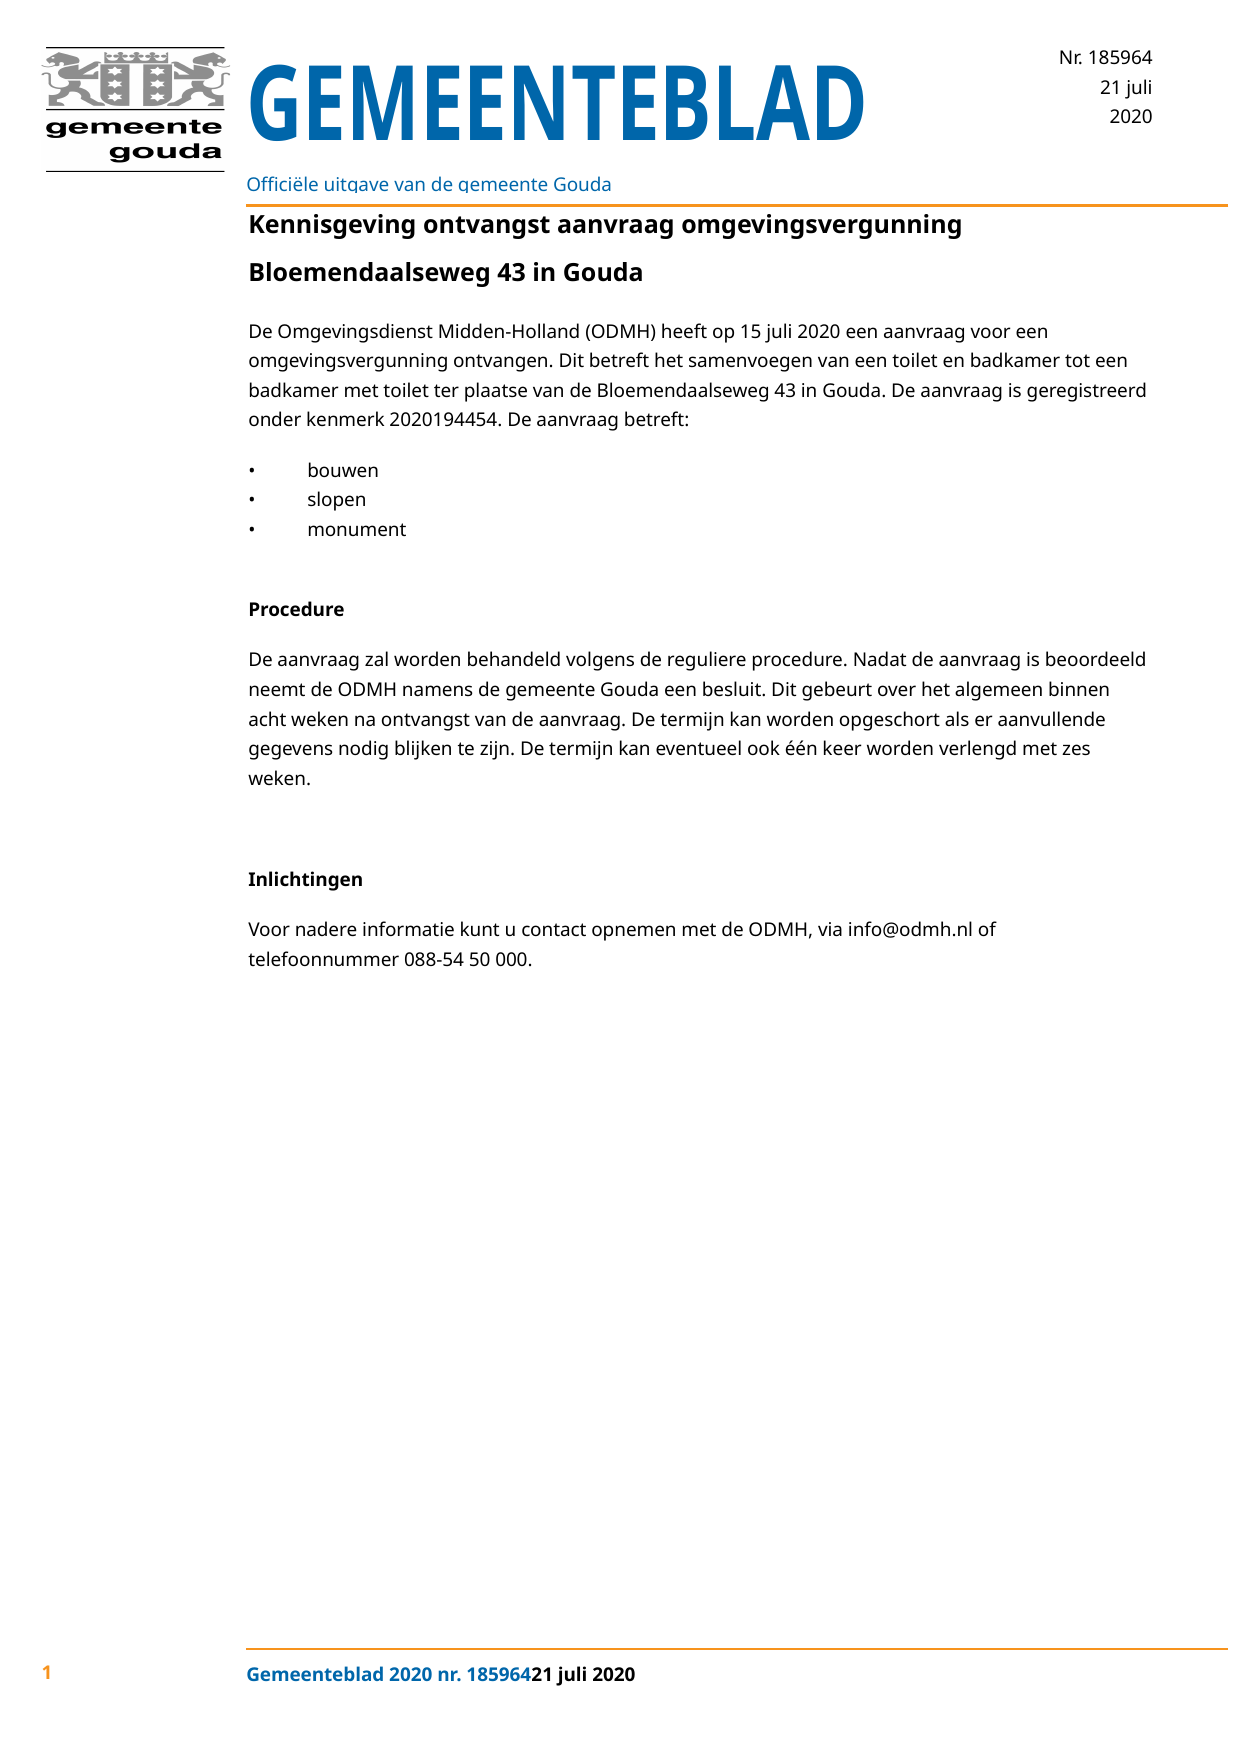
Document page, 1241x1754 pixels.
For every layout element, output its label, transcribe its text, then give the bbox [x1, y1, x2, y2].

text De Omgevingsdienst Midden-Holland (ODMH) heeft op 15 juli 2020 een aanvraag voor een omgevingsvergunning ontvangen. Dit betreft het samenvoegen van een toilet en badkamer tot een badkamer met toilet ter plaatse van de Bloemendaalseweg 43 in Gouda. De aanvraag is geregistreerd onder kenmerk 2020194454. De aanvraag betreft: [248, 318, 1152, 432]
list slopen [248, 487, 1152, 512]
picture [41, 47, 231, 172]
text Kennisgeving ontvangst aanvraag omgevingsvergunning Bloemendaalseweg 43 in Gouda [248, 207, 1152, 288]
text De aanvraag zal worden behandeld volgens de reguliere procedure. Nadat de aanvraag is beoordeeld neemt de ODMH namens de gemeente Gouda een besluit. Dit gebeurt over het algemeen binnen acht weken na ontvangst van de aanvraag. De termijn kan worden opgeschort als er aanvullende gegevens nodig blijken te zijn. De termijn kan eventueel ook één keer worden verlengd met zes weken. [248, 647, 1152, 791]
list bouwen [248, 457, 1152, 483]
text Voor nadere informatie kunt u contact opnemen met de ODMH, via info@odmh.nl of telefoonnummer 088-54 50 000. [248, 916, 1152, 972]
text Inlichtingen [248, 866, 1152, 892]
list monument [248, 516, 1152, 542]
text Procedure [248, 596, 1152, 622]
